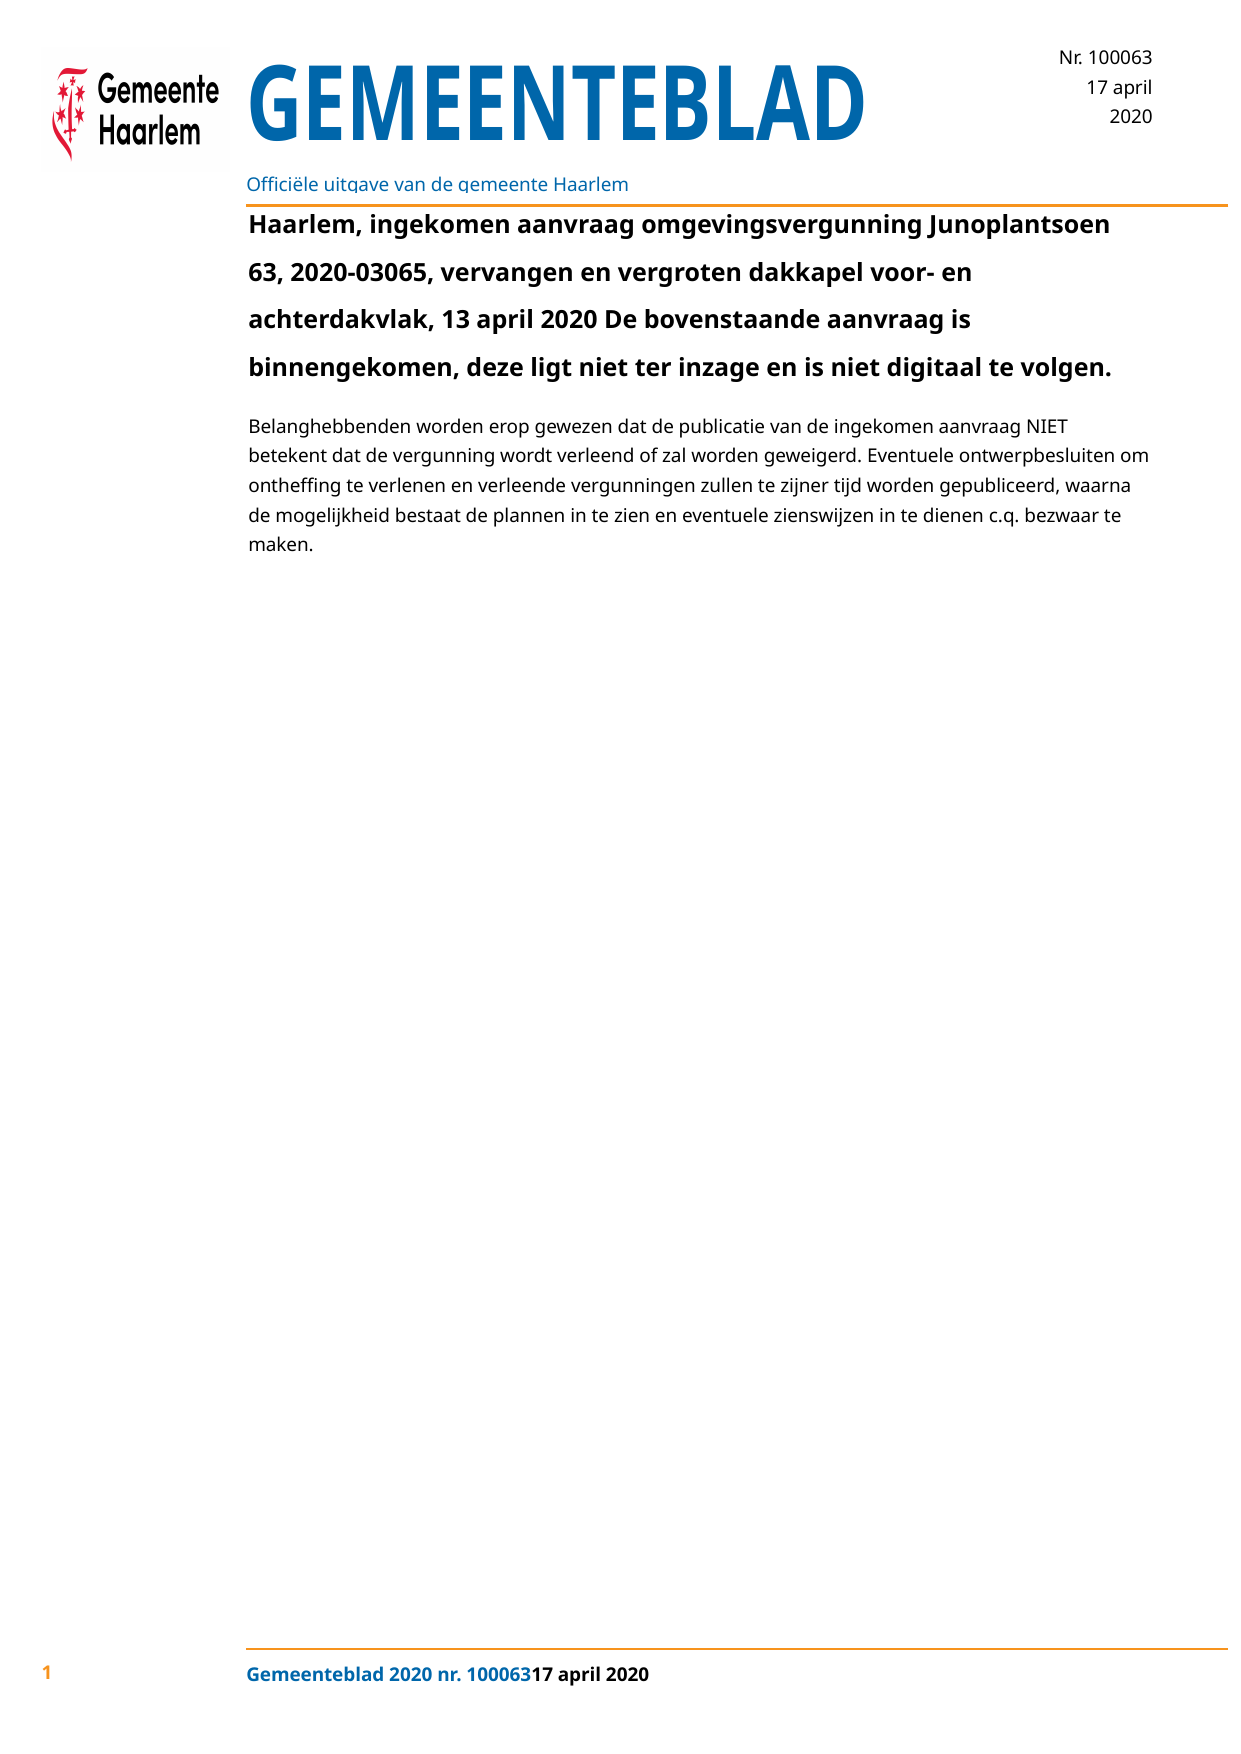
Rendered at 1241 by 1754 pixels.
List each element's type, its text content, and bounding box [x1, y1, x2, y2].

text Belanghebbenden worden erop gewezen dat de publicatie van de ingekomen aanvraag NIET betekent dat de vergunning wordt verleend of zal worden geweigerd. Eventuele ontwerpbesluiten om ontheffing te verlenen en verleende vergunningen zullen te zijner tijd worden gepubliceerd, waarna de mogelijkheid bestaat de plannen in te zien en eventuele zienswijzen in te dienen c.q. bezwaar te maken. [248, 413, 1152, 557]
text Haarlem, ingekomen aanvraag omgevingsvergunning Junoplantsoen 63, 2020-03065, vervangen en vergroten dakkapel voor- en achterdakvlak, 13 april 2020 De bovenstaande aanvraag is binnengekomen, deze ligt niet ter inzage en is niet digitaal te volgen. [248, 207, 1152, 384]
picture [41, 47, 231, 172]
